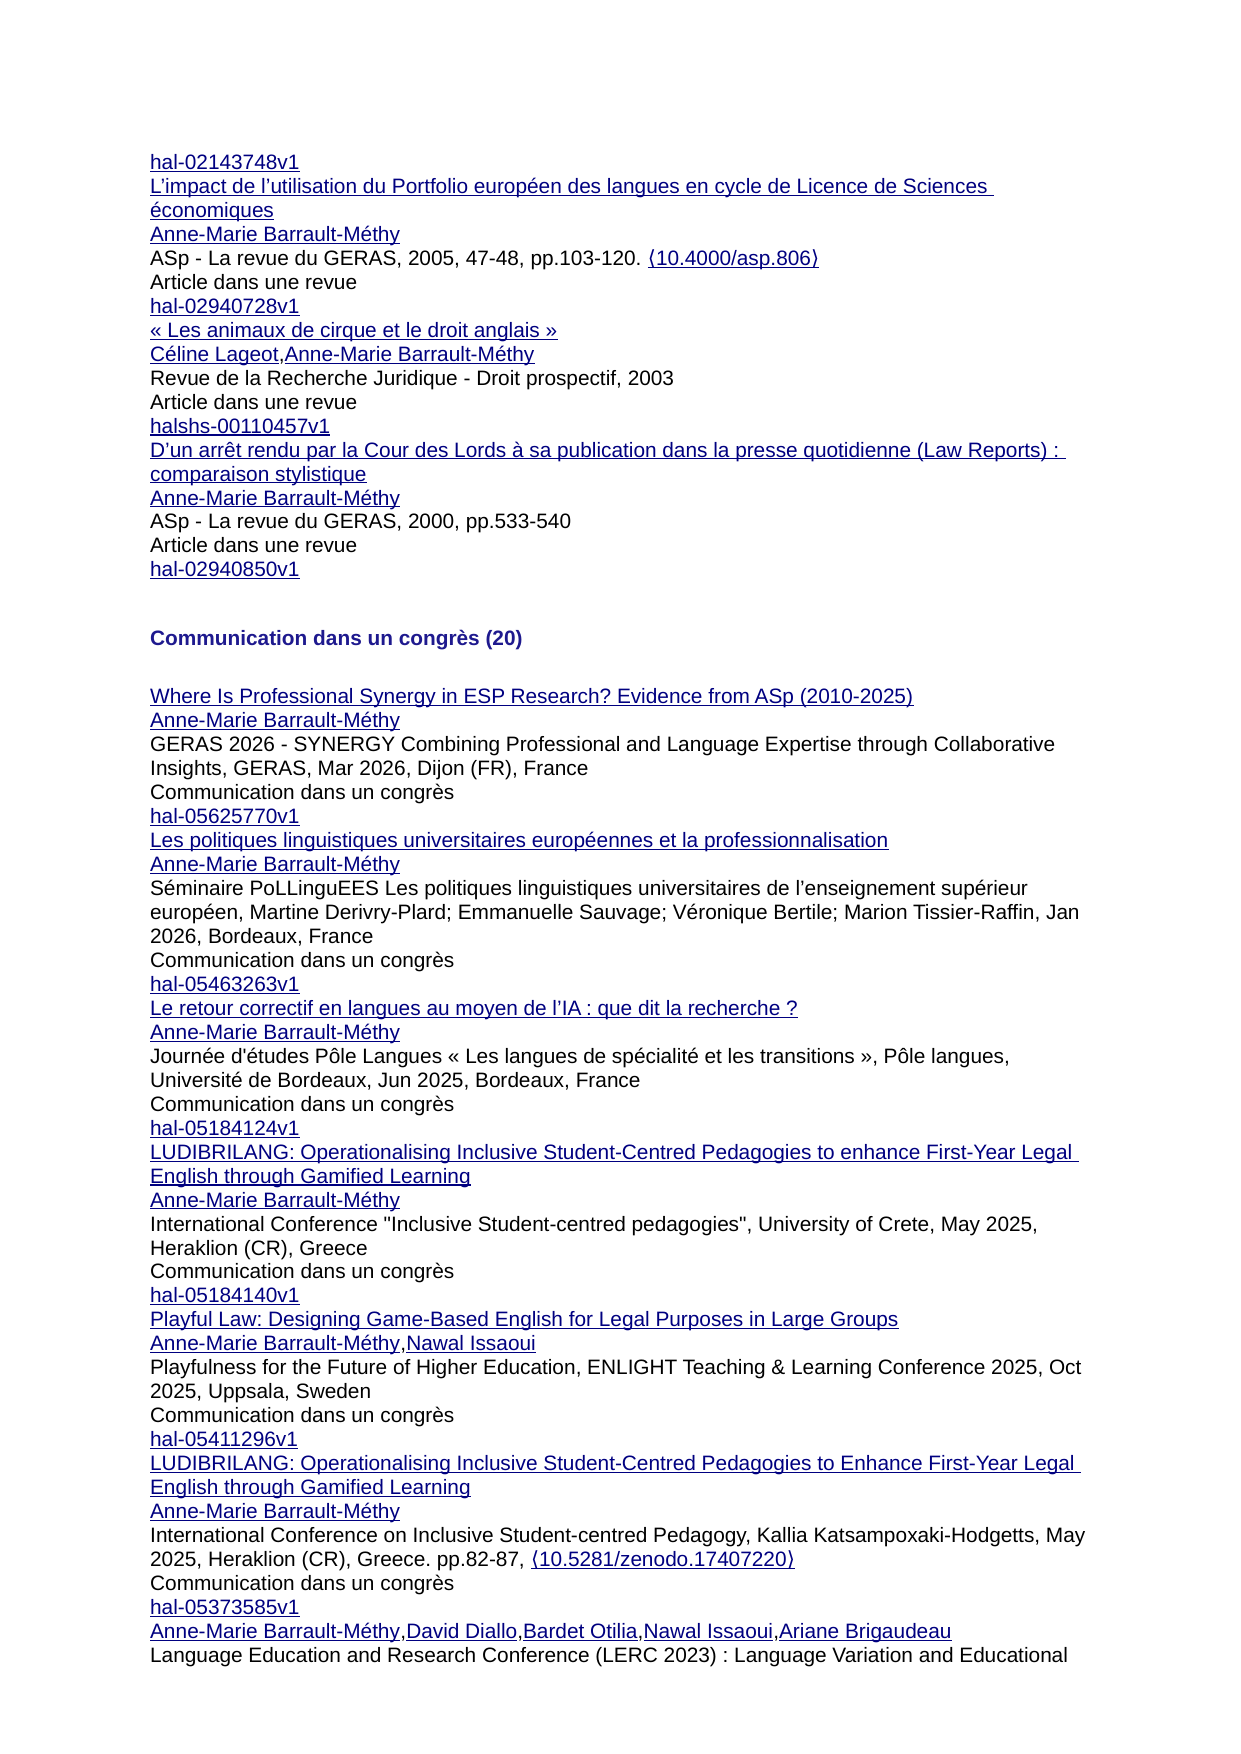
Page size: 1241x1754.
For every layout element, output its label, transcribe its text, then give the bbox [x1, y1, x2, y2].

table_cell LUDIBRILANG: Operationalising Inclusive Student-Centred Pedagogies to enhance First-Year Legal English through Gamified Learning Anne-Marie Barrault-Méthy International Conference "Inclusive Student-centred pedagogies", University of Crete, May 2025, Heraklion (CR), Greece Communication dans un congrès hal-05184140v1 [150, 1140, 1090, 1307]
table_header Where Is Professional Synergy in ESP Research? Evidence from ASp (2010-2025) Anne-Marie Barrault-Méthy GERAS 2026 - SYNERGY Combining Professional and Language Expertise through Collaborative Insights, GERAS, Mar 2026, Dijon (FR), France Communication dans un congrès hal-05625770v1 [150, 684, 1090, 828]
table_cell Le retour correctif en langues au moyen de l’IA : que dit la recherche ? Anne-Marie Barrault-Méthy Journée d'études Pôle Langues « Les langues de spécialité et les transitions », Pôle langues, Université de Bordeaux, Jun 2025, Bordeaux, France Communication dans un congrès hal-05184124v1 [150, 996, 1090, 1139]
table_cell D’un arrêt rendu par la Cour des Lords à sa publication dans la presse quotidienne (Law Reports) : comparaison stylistique Anne-Marie Barrault-Méthy ASp - La revue du GERAS, 2000, pp.533-540 Article dans une revue hal-02940850v1 [150, 438, 1090, 581]
table_cell hal-02143748v1 [150, 150, 1090, 174]
table_cell L’impact de l’utilisation du Portfolio européen des langues en cycle de Licence de Sciences économiques Anne-Marie Barrault-Méthy ASp - La revue du GERAS, 2005, 47-48, pp.103-120. ⟨10.4000/asp.806⟩ Article dans une revue hal-02940728v1 [150, 174, 1090, 318]
table_cell « Les animaux de cirque et le droit anglais » Céline Lageot,Anne-Marie Barrault-Méthy Revue de la Recherche Juridique - Droit prospectif, 2003 Article dans une revue halshs-00110457v1 [150, 318, 1090, 437]
table_cell Language variation in action: the Ludibrilang action-research project Anne-Marie Barrault-Méthy,David Diallo,Bardet Otilia,Nawal Issaoui,Ariane Brigaudeau Language Education and Research Conference (LERC 2023) : Language Variation and Educational Challenges: Didactics, Mathetics and Language, Oct 2023, Heraklion (CR), Greece Communication dans un congrès hal-04596391v1 [150, 1619, 1090, 1667]
table_cell Playful Law: Designing Game-Based English for Legal Purposes in Large Groups Anne-Marie Barrault-Méthy,Nawal Issaoui Playfulness for the Future of Higher Education, ENLIGHT Teaching & Learning Conference 2025, Oct 2025, Uppsala, Sweden Communication dans un congrès hal-05411296v1 [150, 1307, 1090, 1451]
table_cell Les politiques linguistiques universitaires européennes et la professionnalisation Anne-Marie Barrault-Méthy Séminaire PoLLinguEES Les politiques linguistiques universitaires de l’enseignement supérieur européen, Martine Derivry-Plard; Emmanuelle Sauvage; Véronique Bertile; Marion Tissier-Raffin, Jan 2026, Bordeaux, France Communication dans un congrès hal-05463263v1 [150, 828, 1090, 996]
subtitle Communication dans un congrès (20) [150, 626, 1090, 650]
table_cell LUDIBRILANG: Operationalising Inclusive Student-Centred Pedagogies to Enhance First-Year Legal English through Gamified Learning Anne-Marie Barrault-Méthy International Conference on Inclusive Student-centred Pedagogy, Kallia Katsampoxaki-Hodgetts, May 2025, Heraklion (CR), Greece. pp.82-87, ⟨10.5281/zenodo.17407220⟩ Communication dans un congrès hal-05373585v1 [150, 1451, 1090, 1619]
